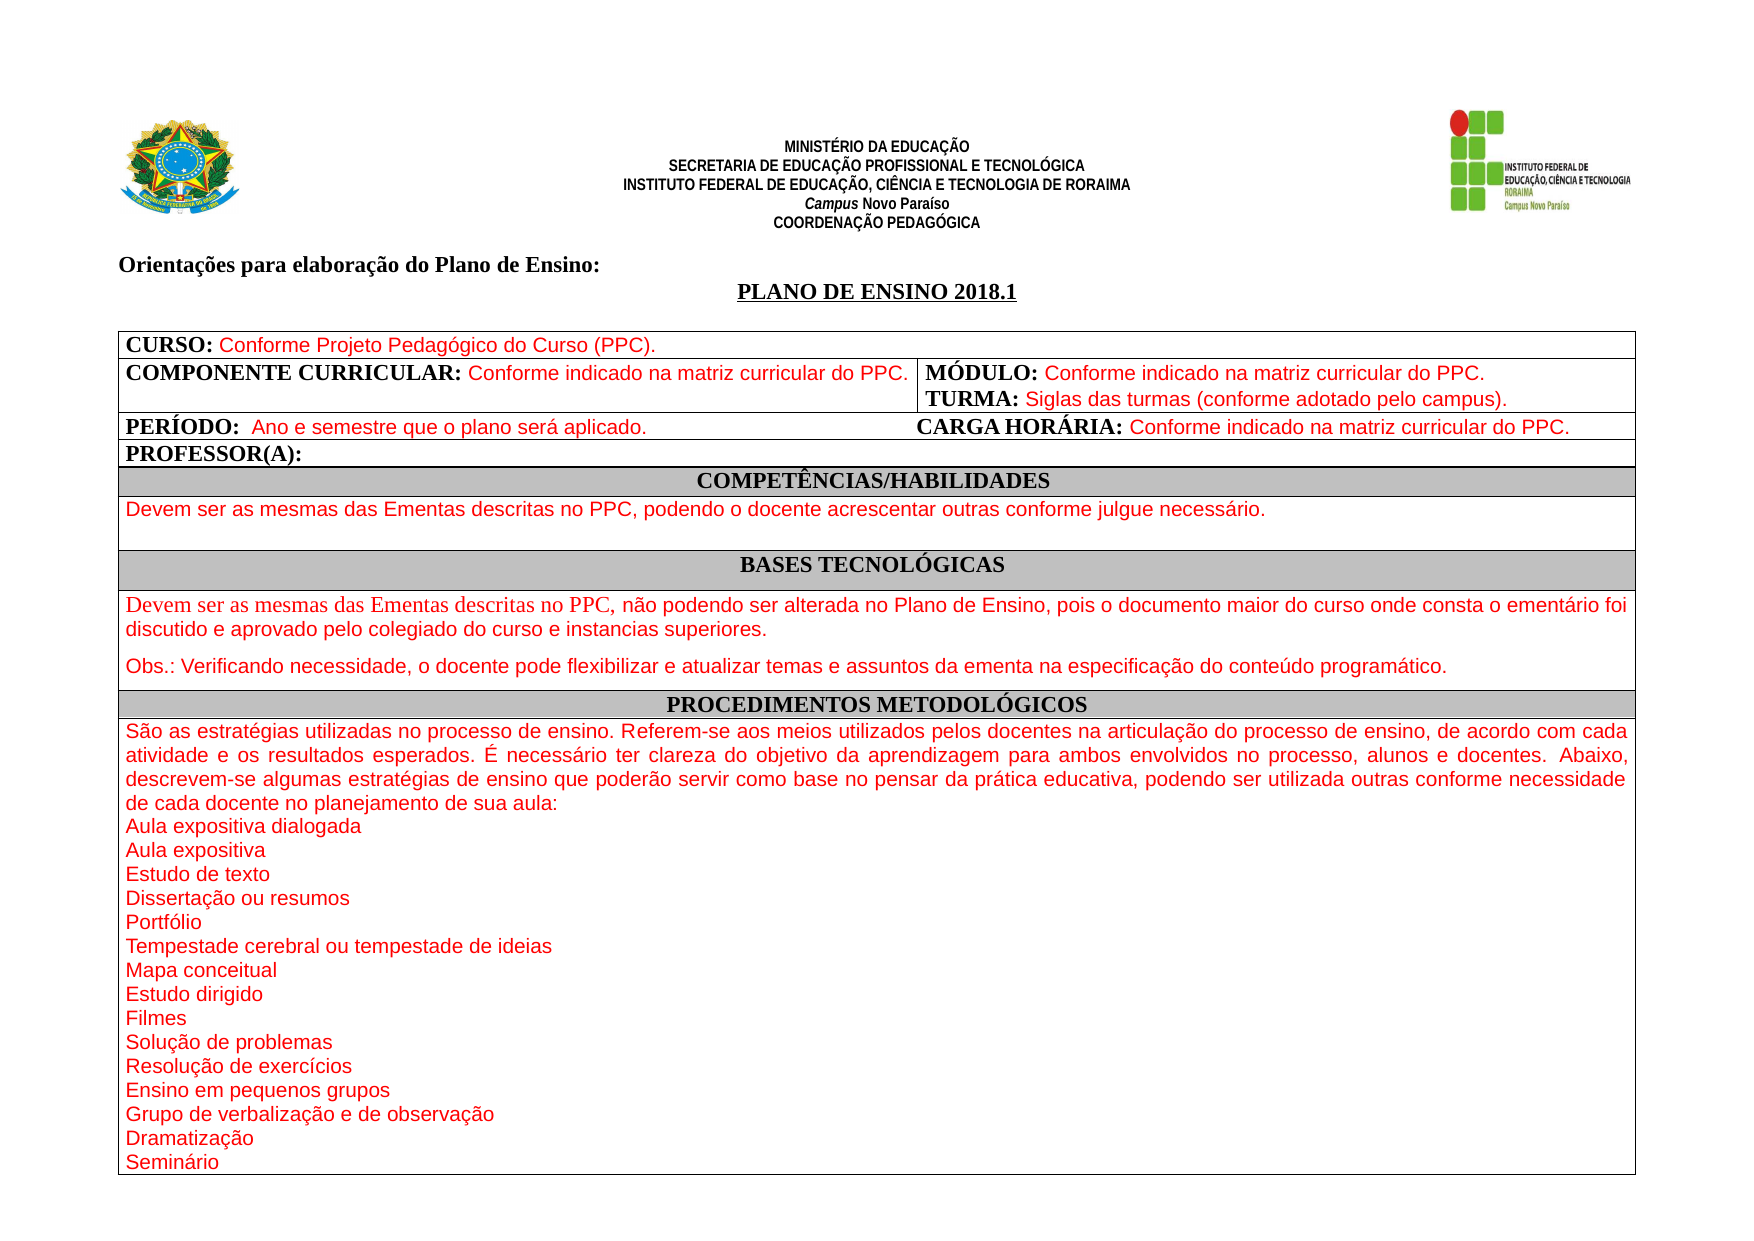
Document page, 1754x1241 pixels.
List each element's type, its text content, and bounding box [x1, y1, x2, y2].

text MINISTÉRIO DA EDUCAÇÃO [240, 136, 1448, 156]
text PLANO DE ENSINO 2018.1 [118, 278, 1636, 304]
table_cell COMPETÊNCIAS/HABILIDADES [119, 468, 1635, 496]
table_cell PERÍODO: Ano e semestre que o plano será aplicado. CARGA HORÁRIA: Conforme indicado na matriz curricular do PPC. [119, 413, 1635, 439]
picture [120, 120, 240, 214]
text SECRETARIA DE EDUCAÇÃO PROFISSIONAL E TECNOLÓGICA [240, 156, 1448, 175]
table_cell Devem ser as mesmas das Ementas descritas no PPC, não podendo ser alterada no Plano de Ensino, pois o documento maior do curso onde consta o ementário foi discutido e aprovado pelo colegiado do curso e instancias superiores. Obs.: Verificando necessidade, o docente pode flexibilizar e atualizar temas e assuntos da ementa na especificação do conteúdo programático. [119, 591, 1635, 690]
table_cell MÓDULO: Conforme indicado na matriz curricular do PPC. TURMA: Siglas das turmas (conforme adotado pelo campus). [918, 359, 1635, 412]
table_header CURSO: Conforme Projeto Pedagógico do Curso (PPC). [119, 332, 1635, 358]
table_cell PROFESSOR(A): [119, 440, 1635, 466]
table_cell COMPONENTE CURRICULAR: Conforme indicado na matriz curricular do PPC. [119, 359, 917, 412]
table_cell Devem ser as mesmas das Ementas descritas no PPC, podendo o docente acrescentar outras conforme julgue necessário. [119, 497, 1635, 550]
text INSTITUTO FEDERAL DE EDUCAÇÃO, CIÊNCIA E TECNOLOGIA DE RORAIMA [240, 175, 1448, 194]
picture [1448, 109, 1631, 213]
table_cell BASES TECNOLÓGICAS [119, 551, 1635, 590]
table_cell PROCEDIMENTOS METODOLÓGICOS [119, 691, 1635, 717]
table_cell São as estratégias utilizadas no processo de ensino. Referem-se aos meios utilizados pelos docentes na articulação do processo de ensino, de acordo com cada atividade e os resultados esperados. É necessário ter clareza do objetivo da aprendizagem para ambos envolvidos no processo, alunos e docentes. Abaixo, descrevem-se algumas estratégias de ensino que poderão servir como base no pensar da prática educativa, podendo ser utilizada outras conforme necessidade de cada docente no planejamento de sua aula: Aula expositiva dialogada Aula expositiva Estudo de texto Dissertação ou resumos Portfólio Tempestade cerebral ou tempestade de ideias Mapa conceitual Estudo dirigido Filmes Solução de problemas Resolução de exercícios Ensino em pequenos grupos Grupo de verbalização e de observação Dramatização Seminário [119, 719, 1635, 1174]
text Campus Novo Paraíso [240, 194, 1448, 213]
text Orientações para elaboração do Plano de Ensino: [118, 251, 1636, 278]
text COORDENAÇÃO PEDAGÓGICA [118, 213, 1636, 232]
